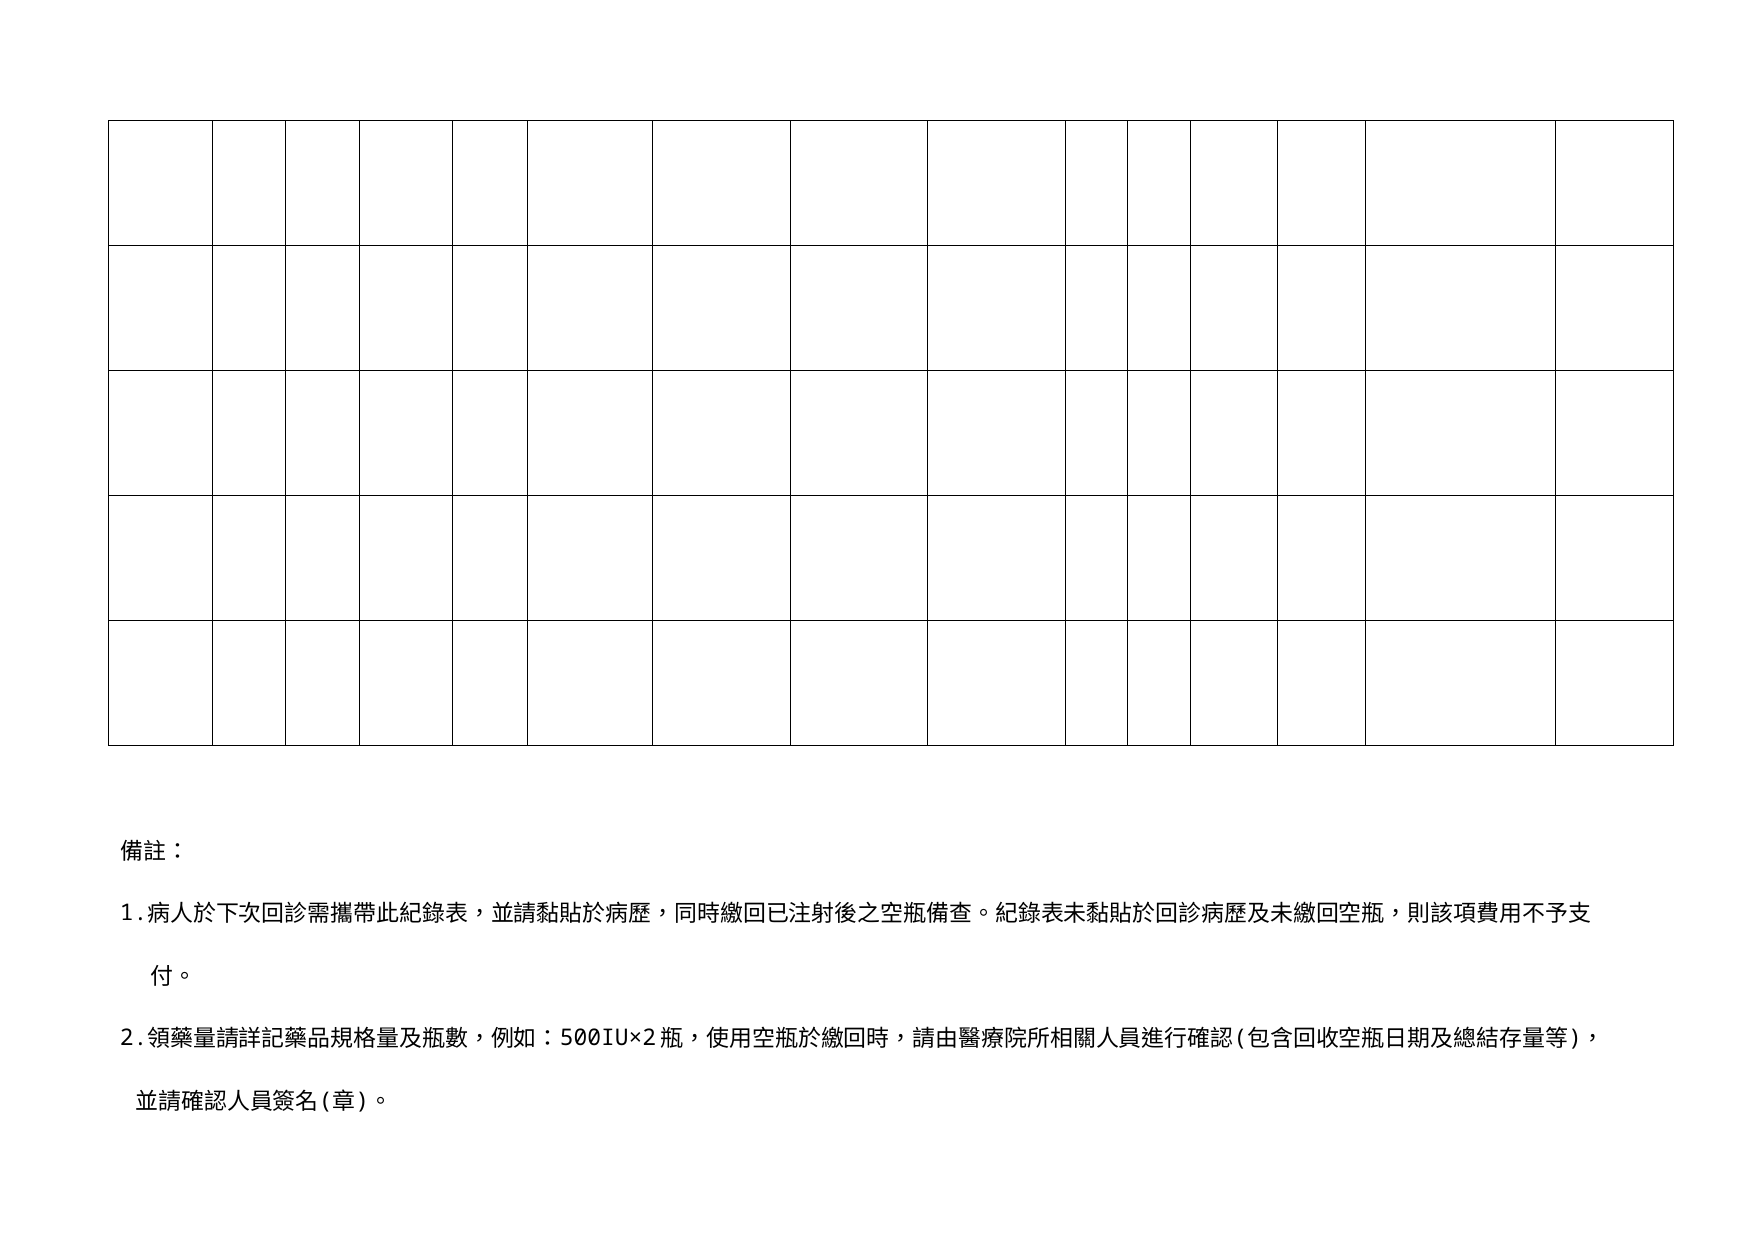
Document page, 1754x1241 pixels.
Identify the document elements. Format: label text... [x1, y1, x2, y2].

table_cell [1128, 621, 1190, 745]
table_cell [1191, 621, 1277, 745]
table_cell [1128, 121, 1190, 245]
table_cell [286, 621, 359, 745]
table_cell [213, 121, 285, 245]
table_cell [1278, 371, 1365, 495]
table_cell [360, 496, 452, 620]
table_cell [791, 621, 927, 745]
table_cell [653, 371, 790, 495]
table_cell [360, 371, 452, 495]
table_cell [1278, 621, 1365, 745]
table_cell [791, 496, 927, 620]
table_cell [213, 496, 285, 620]
table_cell [528, 621, 652, 745]
table_cell [1066, 621, 1127, 745]
table_cell [213, 371, 285, 495]
table_cell [1191, 496, 1277, 620]
table_cell [109, 246, 212, 370]
table_cell [286, 496, 359, 620]
table_cell [928, 621, 1065, 745]
table_cell [109, 496, 212, 620]
table_cell [528, 371, 652, 495]
table_cell [1366, 621, 1555, 745]
table_cell [109, 621, 212, 745]
table_cell [528, 496, 652, 620]
text 1.病人於下次回診需攜帶此紀錄表，並請黏貼於病歷，同時繳回已注射後之空瓶備查。紀錄表未黏貼於回診病歷及未繳回空瓶，則該項費用不予支付。 [106, 870, 1604, 995]
text 2.領藥量請詳記藥品規格量及瓶數，例如：500IU×2瓶，使用空瓶於繳回時，請由醫療院所相關人員進行確認(包含回收空瓶日期及總結存量等)，並請確認人員簽名(章)。 [106, 995, 1604, 1120]
table_cell [1066, 246, 1127, 370]
table_cell [653, 496, 790, 620]
table_cell [1556, 371, 1673, 495]
table_cell [653, 121, 790, 245]
text 備註： [121, 808, 1604, 870]
table_cell [928, 246, 1065, 370]
table_cell [1556, 496, 1673, 620]
table_cell [1066, 496, 1127, 620]
table_cell [286, 246, 359, 370]
table_cell [1366, 371, 1555, 495]
table_cell [286, 121, 359, 245]
table_cell [1278, 246, 1365, 370]
table_cell [1066, 121, 1127, 245]
table_cell [360, 246, 452, 370]
table_cell [791, 246, 927, 370]
table_cell [1128, 371, 1190, 495]
table_cell [360, 121, 452, 245]
table_cell [1366, 496, 1555, 620]
table_cell [453, 246, 527, 370]
table_cell [453, 371, 527, 495]
table_cell [1128, 246, 1190, 370]
table_cell [1191, 371, 1277, 495]
table_cell [213, 246, 285, 370]
table_cell [286, 371, 359, 495]
table_cell [1191, 121, 1277, 245]
table_cell [928, 121, 1065, 245]
table_cell [1191, 246, 1277, 370]
table_cell [1366, 246, 1555, 370]
table_cell [528, 121, 652, 245]
table_cell [1556, 121, 1673, 245]
table_cell [1066, 371, 1127, 495]
table_cell [453, 621, 527, 745]
table_cell [109, 121, 212, 245]
table_cell [453, 121, 527, 245]
table_cell [1278, 496, 1365, 620]
table_cell [791, 371, 927, 495]
table_cell [791, 121, 927, 245]
table_cell [1128, 496, 1190, 620]
table_cell [928, 371, 1065, 495]
table_cell [213, 621, 285, 745]
table_cell [109, 371, 212, 495]
table_cell [1366, 121, 1555, 245]
table_cell [360, 621, 452, 745]
table_cell [1278, 121, 1365, 245]
table_cell [1556, 246, 1673, 370]
table_cell [528, 246, 652, 370]
table_cell [653, 621, 790, 745]
table_cell [653, 246, 790, 370]
table_cell [1556, 621, 1673, 745]
table_cell [453, 496, 527, 620]
table_cell [928, 496, 1065, 620]
